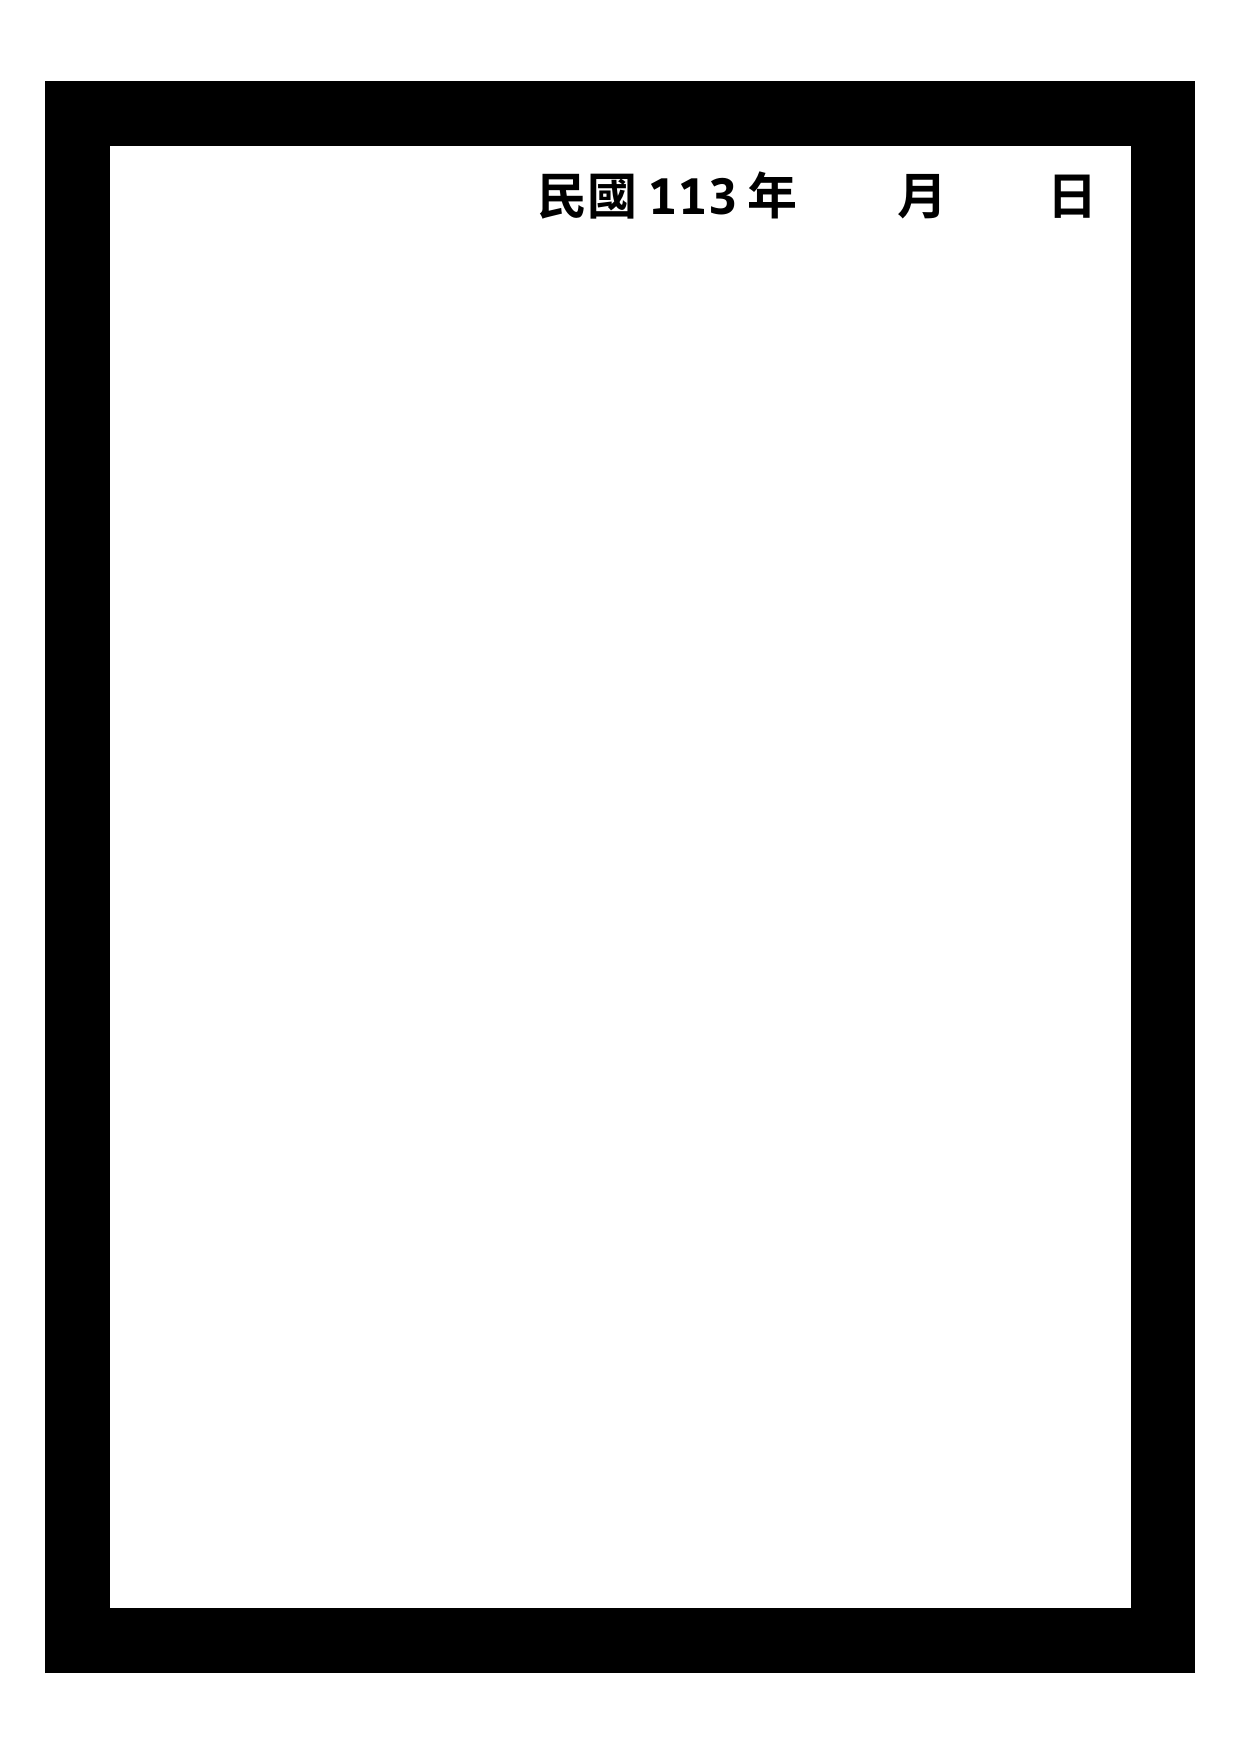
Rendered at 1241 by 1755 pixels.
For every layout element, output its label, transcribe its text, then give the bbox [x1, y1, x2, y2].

text 民國113年 月 日 [118, 148, 1122, 233]
